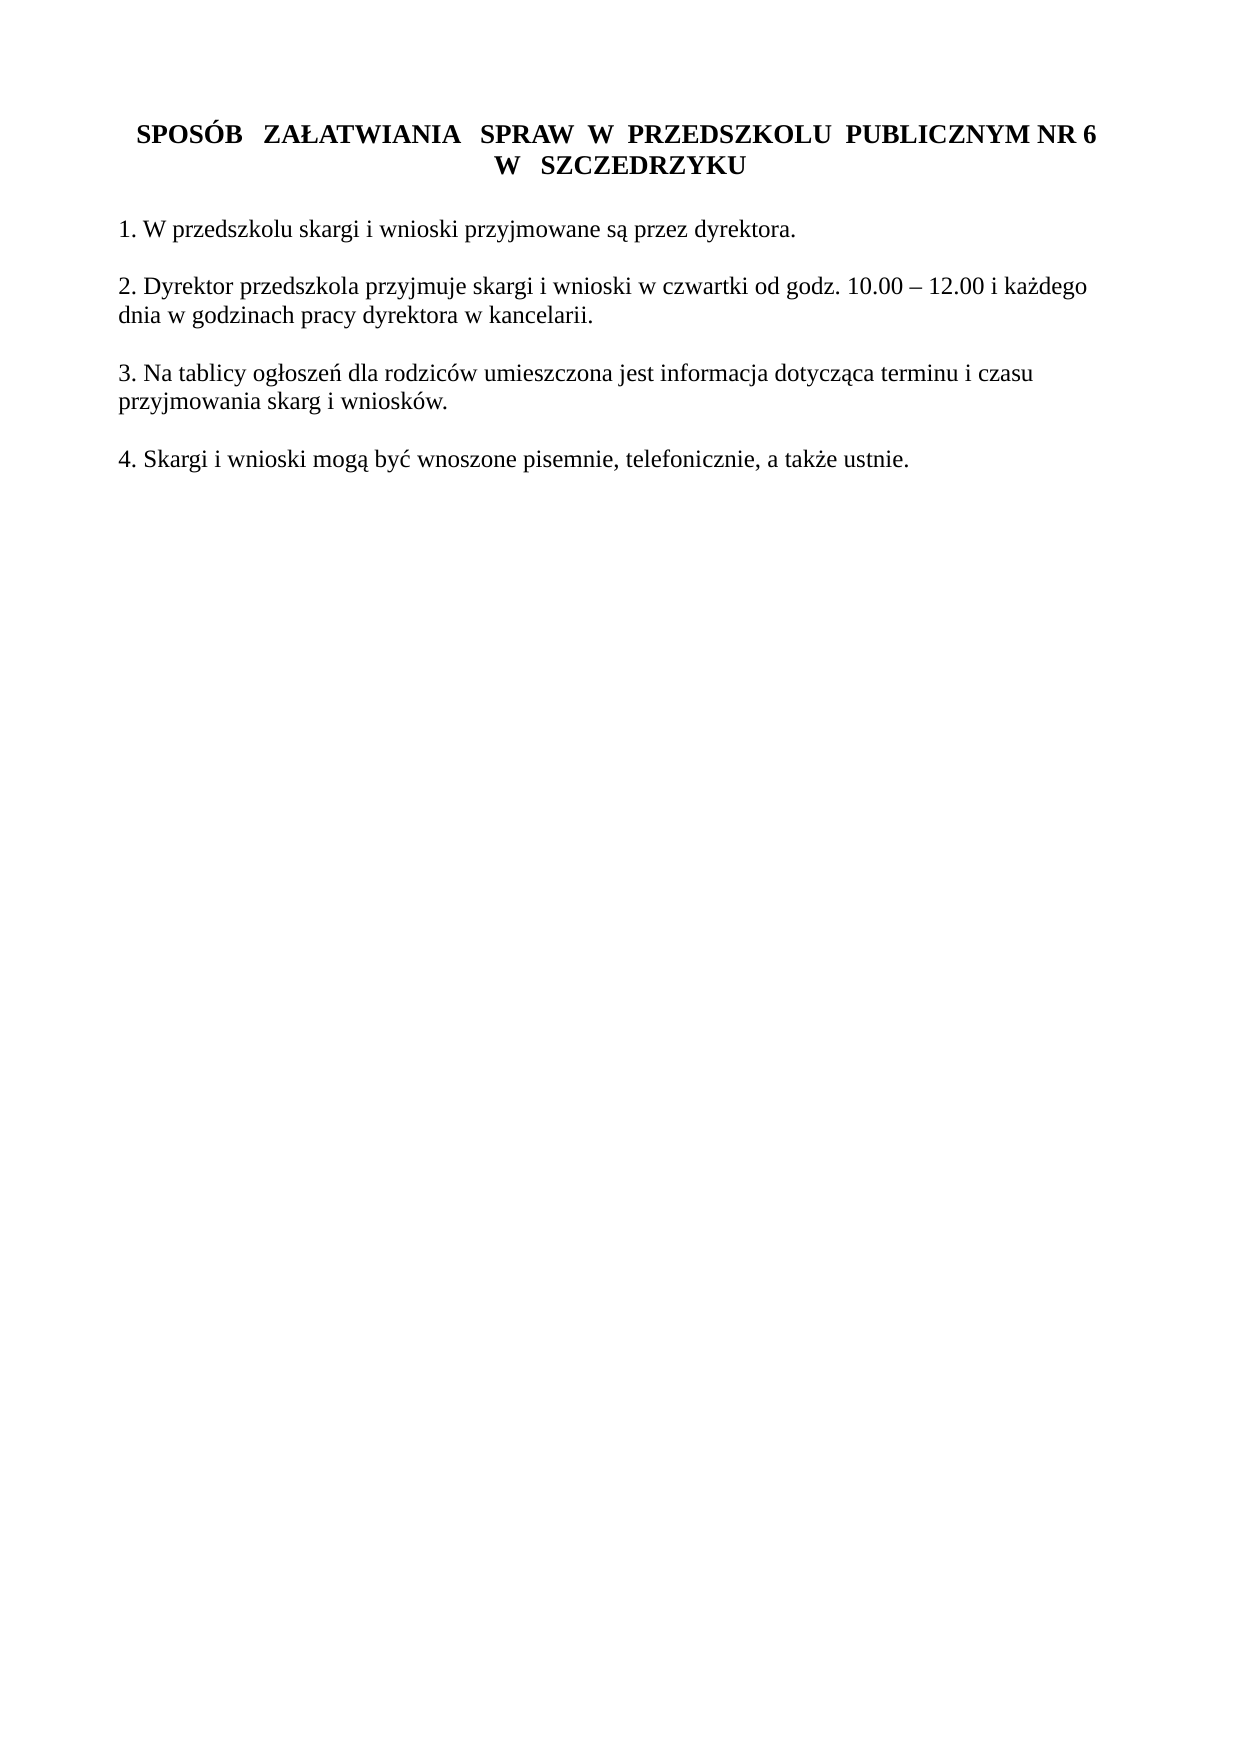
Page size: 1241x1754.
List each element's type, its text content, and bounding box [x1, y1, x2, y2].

text 2. Dyrektor przedszkola przyjmuje skargi i wnioski w czwartki od godz. 10.00 – 12.00 i każdego dnia w godzinach pracy dyrektora w kancelarii. [118, 271, 1122, 329]
text 1. W przedszkolu skargi i wnioski przyjmowane są przez dyrektora. [118, 214, 1122, 243]
text 4. Skargi i wnioski mogą być wnoszone pisemnie, telefonicznie, a także ustnie. [118, 444, 1122, 473]
text SPOSÓB ZAŁATWIANIA SPRAW W PRZEDSZKOLU PUBLICZNYM NR 6 [118, 118, 1122, 149]
text W SZCZEDRZYKU [118, 149, 1122, 180]
text 3. Na tablicy ogłoszeń dla rodziców umieszczona jest informacja dotycząca terminu i czasu przyjmowania skarg i wniosków. [118, 358, 1122, 415]
